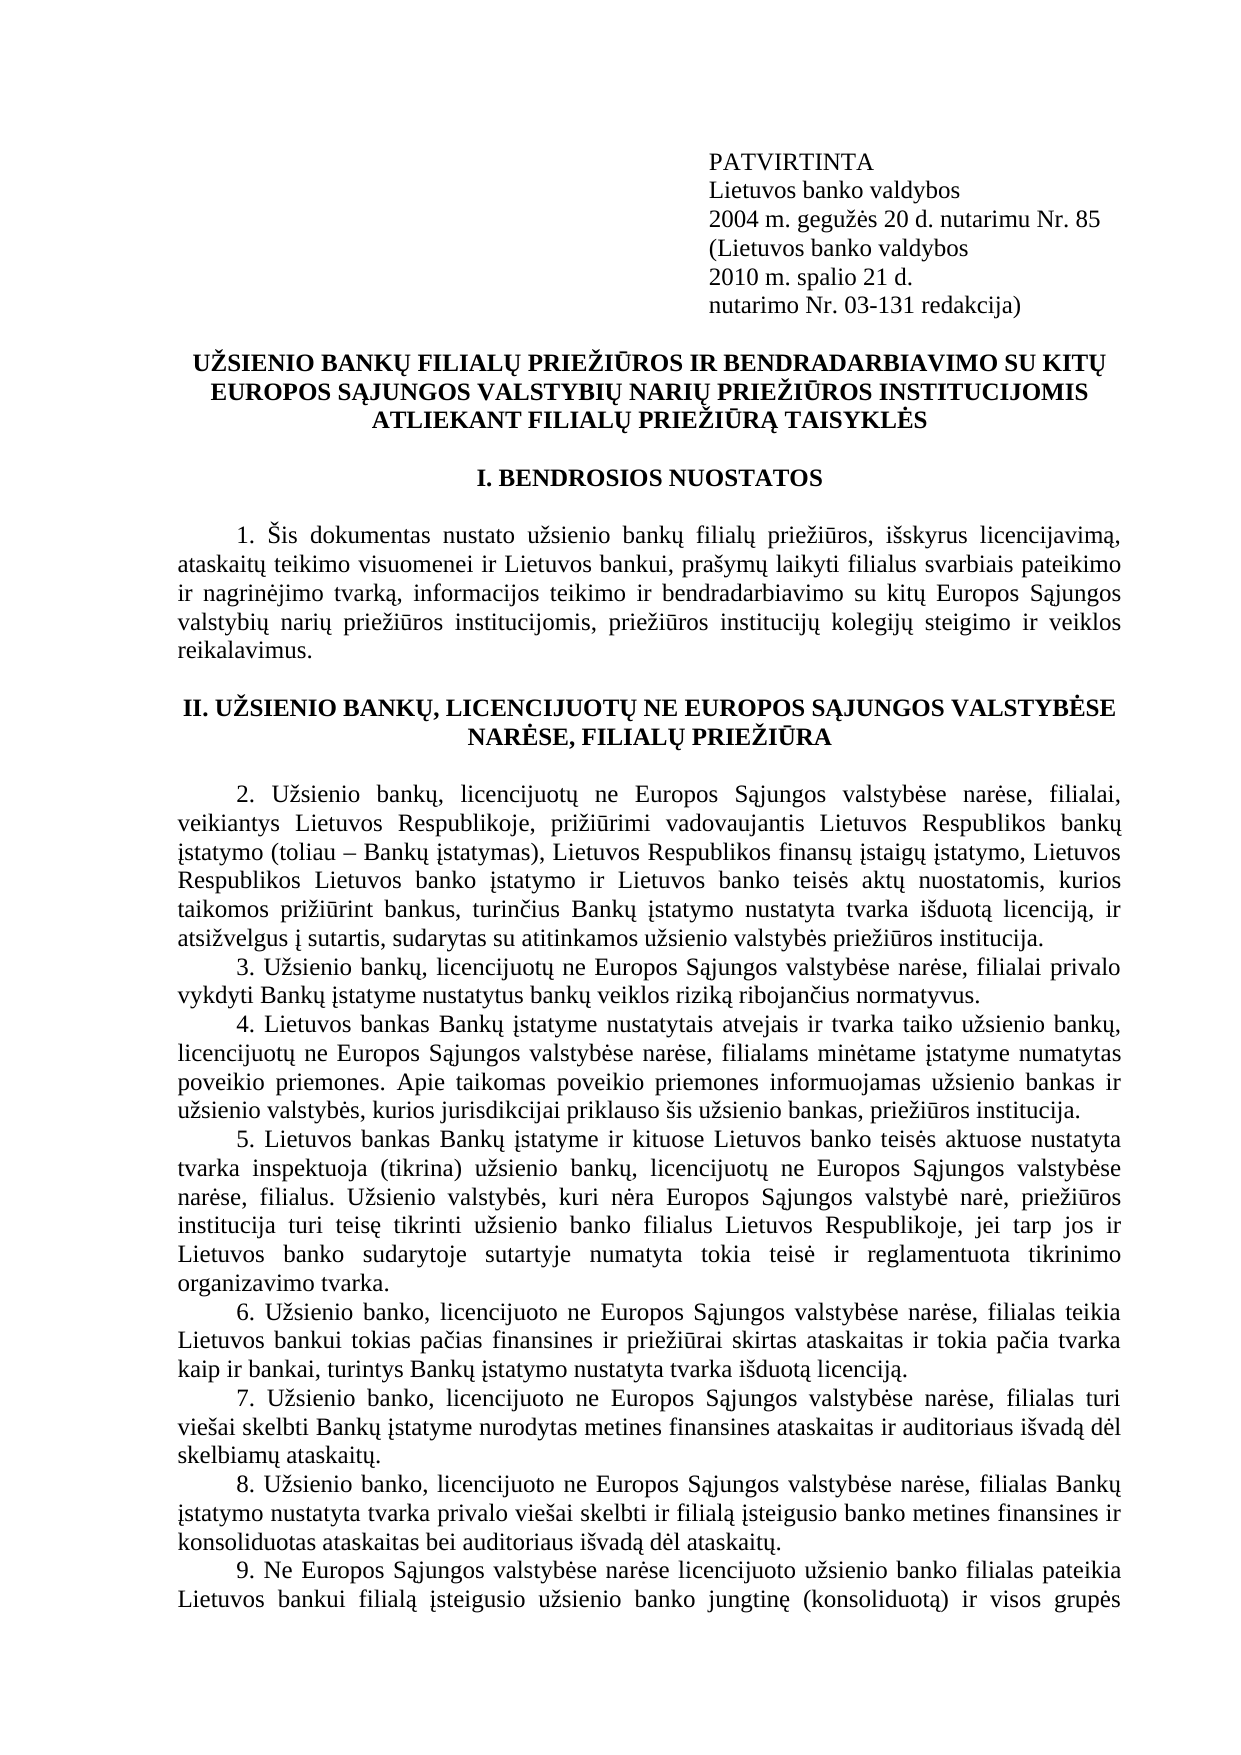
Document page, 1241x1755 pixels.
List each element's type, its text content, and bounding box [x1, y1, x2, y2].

text 2010 m. spalio 21 d. [177, 262, 1122, 291]
text 6. Užsienio banko, licencijuoto ne Europos Sąjungos valstybėse narėse, filialas teikia Lietuvos bankui tokias pačias finansines ir priežiūrai skirtas ataskaitas ir tokia pačia tvarka kaip ir bankai, turintys Bankų įstatymo nustatyta tvarka išduotą licenciją. [177, 1297, 1122, 1383]
text (Lietuvos banko valdybos [177, 233, 1122, 262]
text I. BENDROSIOS NUOSTATOS [177, 463, 1122, 492]
text 2. Užsienio bankų, licencijuotų ne Europos Sąjungos valstybėse narėse, filialai, veikiantys Lietuvos Respublikoje, prižiūrimi vadovaujantis Lietuvos Respublikos bankų įstatymo (toliau – Bankų įstatymas), Lietuvos Respublikos finansų įstaigų įstatymo, Lietuvos Respublikos Lietuvos banko įstatymo ir Lietuvos banko teisės aktų nuostatomis, kurios taikomos prižiūrint bankus, turinčius Bankų įstatymo nustatyta tvarka išduotą licenciją, ir atsižvelgus į sutartis, sudarytas su atitinkamos užsienio valstybės priežiūros institucija. [177, 779, 1122, 952]
text UŽSIENIO BANKŲ FILIALŲ PRIEŽIŪROS IR BENDRADARBIAVIMO su kitų Europos Sąjungos valstybių narių priežiūros institucijomis ATLIEKANT FILIALŲ PRIEŽIŪRĄ TAISYKLĖS [177, 348, 1122, 434]
text 5. Lietuvos bankas Bankų įstatyme ir kituose Lietuvos banko teisės aktuose nustatyta tvarka inspektuoja (tikrina) užsienio bankų, licencijuotų ne Europos Sąjungos valstybėse narėse, filialus. Užsienio valstybės, kuri nėra Europos Sąjungos valstybė narė, priežiūros institucija turi teisę tikrinti užsienio banko filialus Lietuvos Respublikoje, jei tarp jos ir Lietuvos banko sudarytoje sutartyje numatyta tokia teisė ir reglamentuota tikrinimo organizavimo tvarka. [177, 1124, 1122, 1297]
text 4. Lietuvos bankas Bankų įstatyme nustatytais atvejais ir tvarka taiko užsienio bankų, licencijuotų ne Europos Sąjungos valstybėse narėse, filialams minėtame įstatyme numatytas poveikio priemones. Apie taikomas poveikio priemones informuojamas užsienio bankas ir užsienio valstybės, kurios jurisdikcijai priklauso šis užsienio bankas, priežiūros institucija. [177, 1009, 1122, 1124]
text PATVIRTINTA [177, 147, 1122, 176]
text 8. Užsienio banko, licencijuoto ne Europos Sąjungos valstybėse narėse, filialas Bankų įstatymo nustatyta tvarka privalo viešai skelbti ir filialą įsteigusio banko metines finansines ir konsoliduotas ataskaitas bei auditoriaus išvadą dėl ataskaitų. [177, 1469, 1122, 1556]
text 9. Ne Europos Sąjungos valstybėse narėse licencijuoto užsienio banko filialas pateikia Lietuvos bankui filialą įsteigusio užsienio banko jungtinę (konsoliduotą) ir visos grupės [177, 1556, 1122, 1613]
text 2004 m. gegužės 20 d. nutarimu Nr. 85 [177, 204, 1122, 233]
text nutarimo Nr. 03-131 redakcija) [177, 291, 1122, 319]
text 1. Šis dokumentas nustato užsienio bankų filialų priežiūros, išskyrus licencijavimą, ataskaitų teikimo visuomenei ir Lietuvos bankui, prašymų laikyti filialus svarbiais pateikimo ir nagrinėjimo tvarką, informacijos teikimo ir bendradarbiavimo su kitų Europos Sąjungos valstybių narių priežiūros institucijomis, priežiūros institucijų kolegijų steigimo ir veiklos reikalavimus. [177, 521, 1122, 664]
text II. UŽSIENIO BANKŲ, LICENCIJUOTŲ NE EUROPOS SĄJUNGOS VALSTYBĖSE NARĖSE, FILIALŲ PRIEŽIŪRA [177, 693, 1122, 751]
text Lietuvos banko valdybos [177, 176, 1122, 204]
text 7. Užsienio banko, licencijuoto ne Europos Sąjungos valstybėse narėse, filialas turi viešai skelbti Bankų įstatyme nurodytas metines finansines ataskaitas ir auditoriaus išvadą dėl skelbiamų ataskaitų. [177, 1383, 1122, 1469]
text 3. Užsienio bankų, licencijuotų ne Europos Sąjungos valstybėse narėse, filialai privalo vykdyti Bankų įstatyme nustatytus bankų veiklos riziką ribojančius normatyvus. [177, 952, 1122, 1009]
